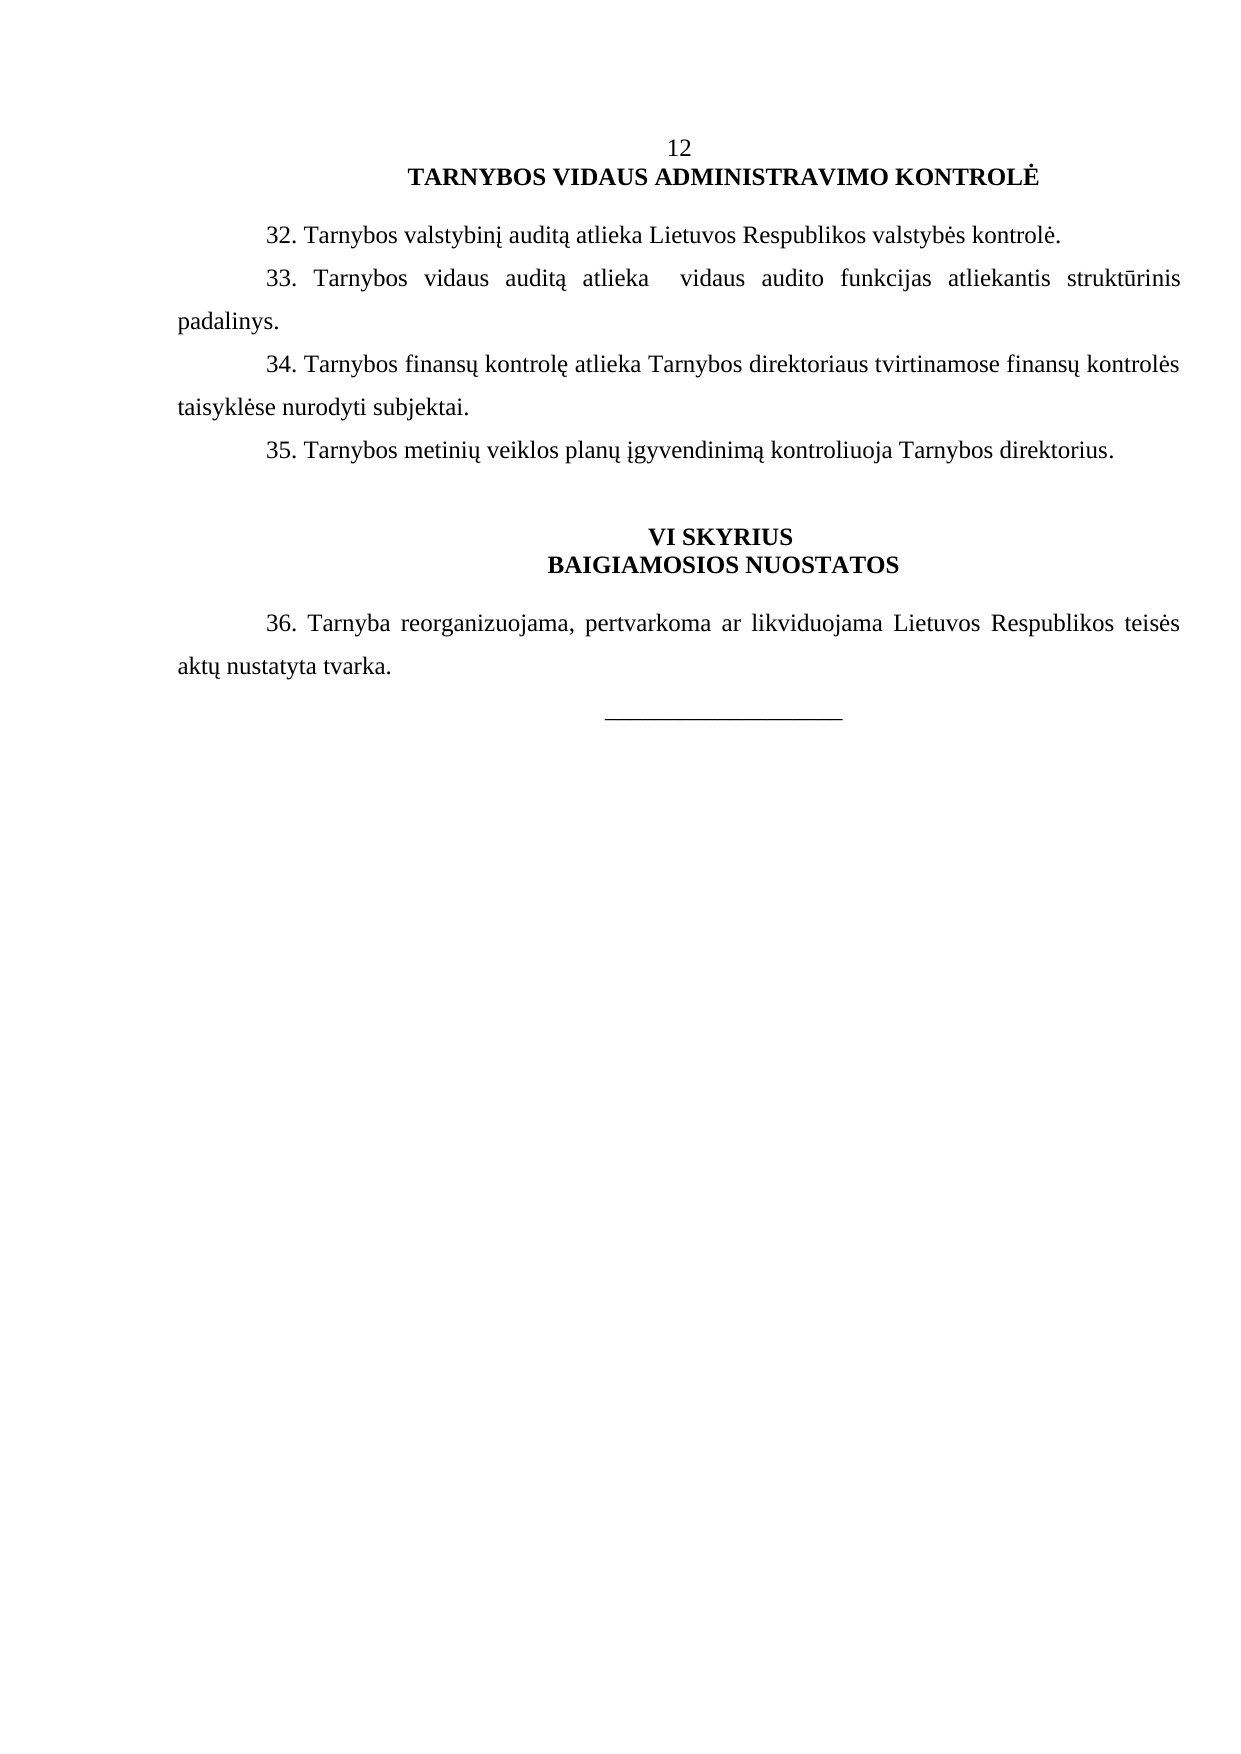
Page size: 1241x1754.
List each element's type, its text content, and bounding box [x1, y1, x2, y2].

text 33. Tarnybos vidaus auditą atlieka vidaus audito funkcijas atliekantis struktūrinis padalinys. [177, 263, 1181, 335]
text BAIGIAMOSIOS NUOSTATOS [177, 551, 1181, 579]
text 32. Tarnybos valstybinį auditą atlieka Lietuvos Respublikos valstybės kontrolė. [177, 220, 1181, 249]
text TARNYBOS VIDAUS ADMINISTRAVIMO KONTROLĖ [177, 162, 1181, 191]
text VI SKYRIUS [177, 522, 1181, 551]
text 35. Tarnybos metinių veiklos planų įgyvendinimą kontroliuoja Tarnybos direktorius. [177, 436, 1181, 464]
text 34. Tarnybos finansų kontrolę atlieka Tarnybos direktoriaus tvirtinamose finansų kontrolės taisyklėse nurodyti subjektai. [177, 349, 1181, 421]
text ___________________ [177, 694, 1181, 723]
text 36. Tarnyba reorganizuojama, pertvarkoma ar likviduojama Lietuvos Respublikos teisės aktų nustatyta tvarka. [177, 608, 1181, 680]
